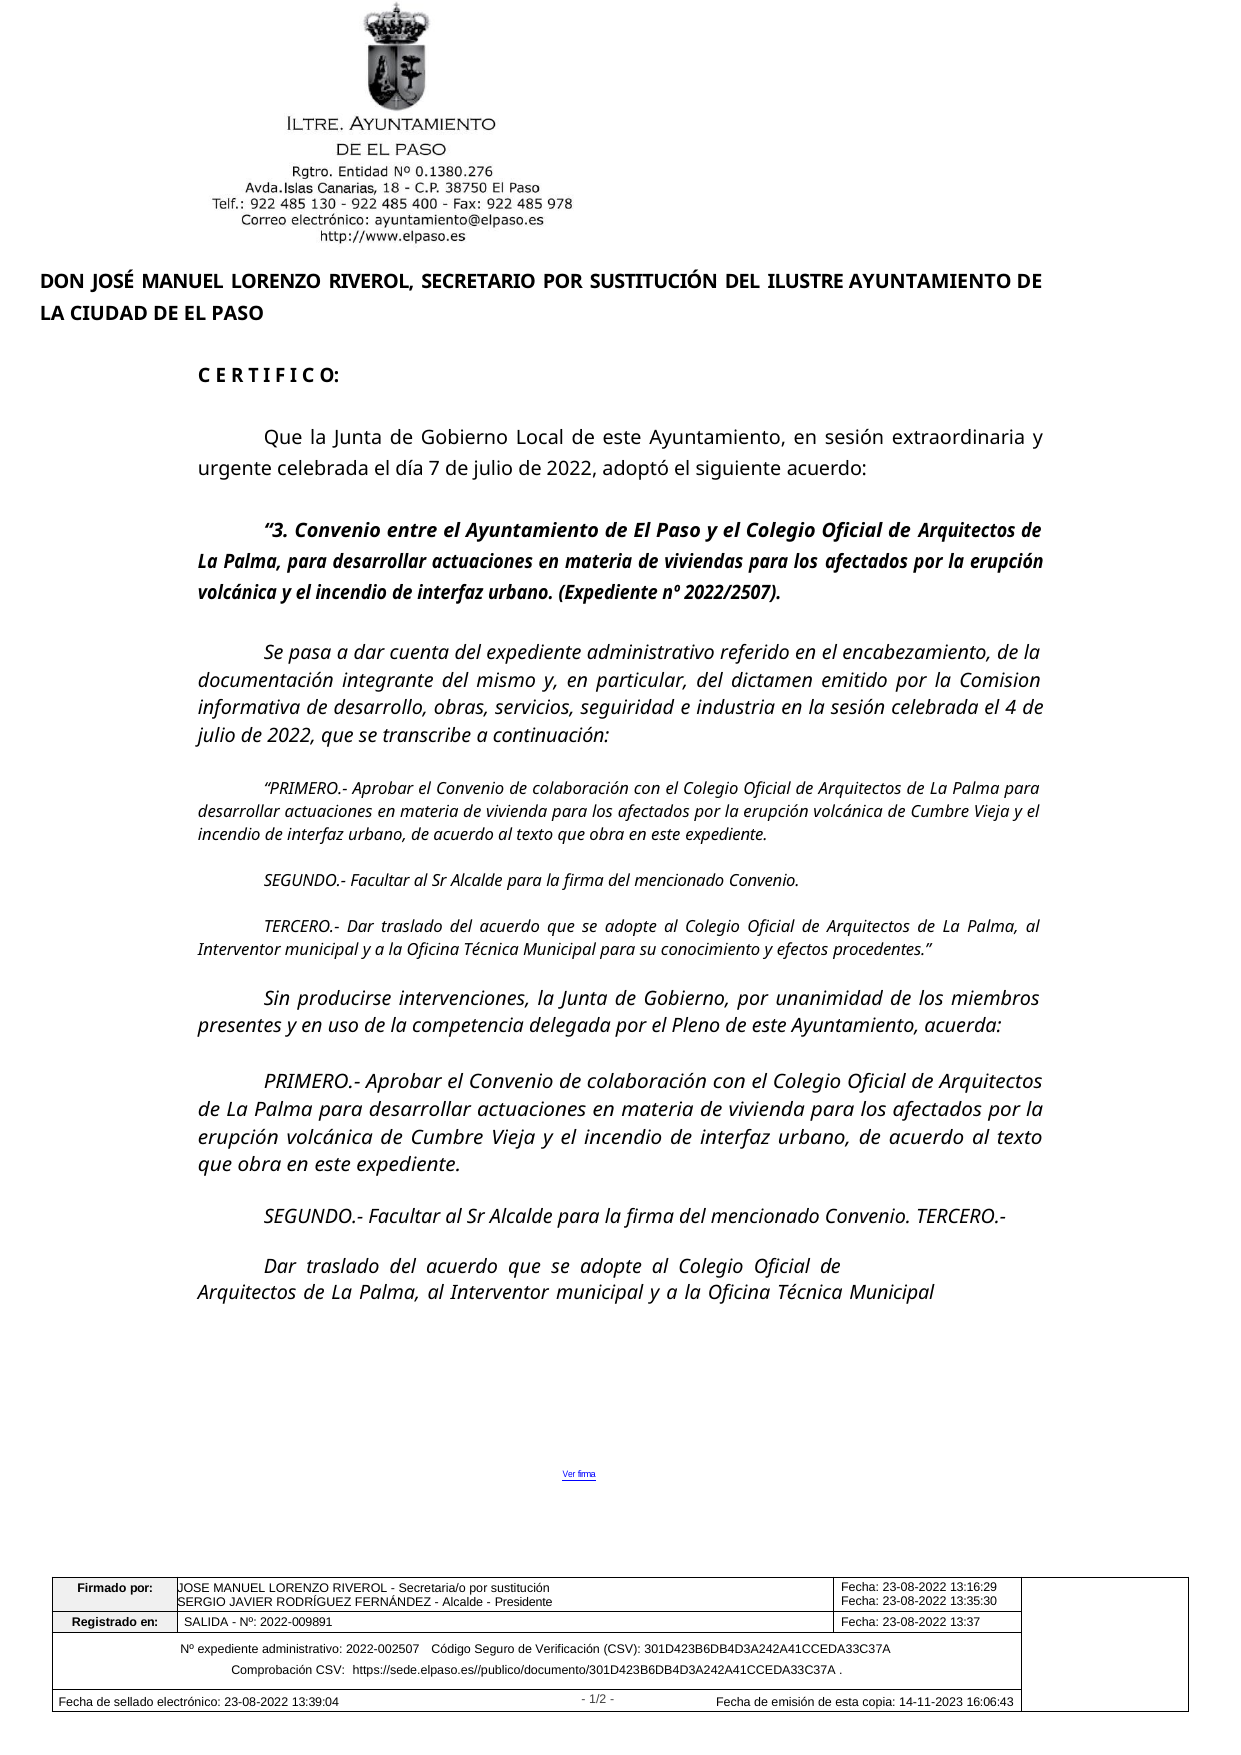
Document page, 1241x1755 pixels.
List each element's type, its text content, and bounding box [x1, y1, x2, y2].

text Sin producirse intervenciones, la Junta de Gobierno, por unanimidad de los miembros presentes y en uso de la competencia delegada por el Pleno de este Ayuntamiento, acuerda: [198, 984, 1043, 1038]
text Arquitectos de La Palma, al Interventor municipal y a la Oficina Técnica Municipal [723, 1284, 1201, 1303]
text TERCERO.- Dar traslado del acuerdo que se adopte al Colegio Oficial de Arquitectos de La Palma, al Interventor municipal y a la Oficina Técnica Municipal para su conocimiento y efectos procedentes.” [198, 914, 1043, 960]
text Se pasa a dar cuenta del expediente administrativo referido en el encabezamiento, de la documentación integrante del mismo y, en particular, del dictamen emitido por la Comision informativa de desarrollo, obras, servicios, seguiridad e industria en la sesión celebrada el 4 de julio de 2022, que se transcribe a continuación: [198, 638, 1043, 748]
text Arquitectos de La Palma, al Interventor municipal y a la Oficina Técnica Municipal [198, 1284, 727, 1303]
text “PRIMERO.- Aprobar el Convenio de colaboración con el Colegio Oficial de Arquitectos de La Palma para desarrollar actuaciones en materia de vivienda para los afectados por la erupción volcánica de Cumbre Vieja y el incendio de interfaz urbano, de acuerdo al texto que obra en este expediente. [198, 777, 1043, 846]
text SEGUNDO.- Facultar al Sr Alcalde para la firma del mencionado Convenio. TERCERO.- Dar traslado del acuerdo que se adopte al Colegio Oficial de [263, 1184, 1044, 1284]
text PRIMERO.- Aprobar el Convenio de colaboración con el Colegio Oficial de Arquitectos de La Palma para desarrollar actuaciones en materia de vivienda para los afectados por la erupción volcánica de Cumbre Vieja y el incendio de interfaz urbano, de acuerdo al texto que obra en este expediente. [198, 1067, 1044, 1178]
text Que la Junta de Gobierno Local de este Ayuntamiento, en sesión extraordinaria y urgente celebrada el día 7 de julio de 2022, adoptó el siguiente acuerdo: [198, 423, 1043, 481]
text SEGUNDO.- Facultar al Sr Alcalde para la firma del mencionado Convenio. [263, 868, 1201, 891]
text DON JOSÉ MANUEL LORENZO RIVEROL, SECRETARIO POR SUSTITUCIÓN DEL ILUSTRE AYUNTAMIENTO DE LA CIUDAD DE EL PASO [39, 268, 1044, 326]
text C E R T I F I C O: [198, 361, 1201, 388]
text “3. Convenio entre el Ayuntamiento de El Paso y el Colegio Oficial de Arquitectos de La Palma, para desarrollar actuaciones en materia de viviendas para los afectados por la erupción volcánica y el incendio de interfaz urbano. (Expediente nº 2022/2507). [198, 516, 1044, 605]
